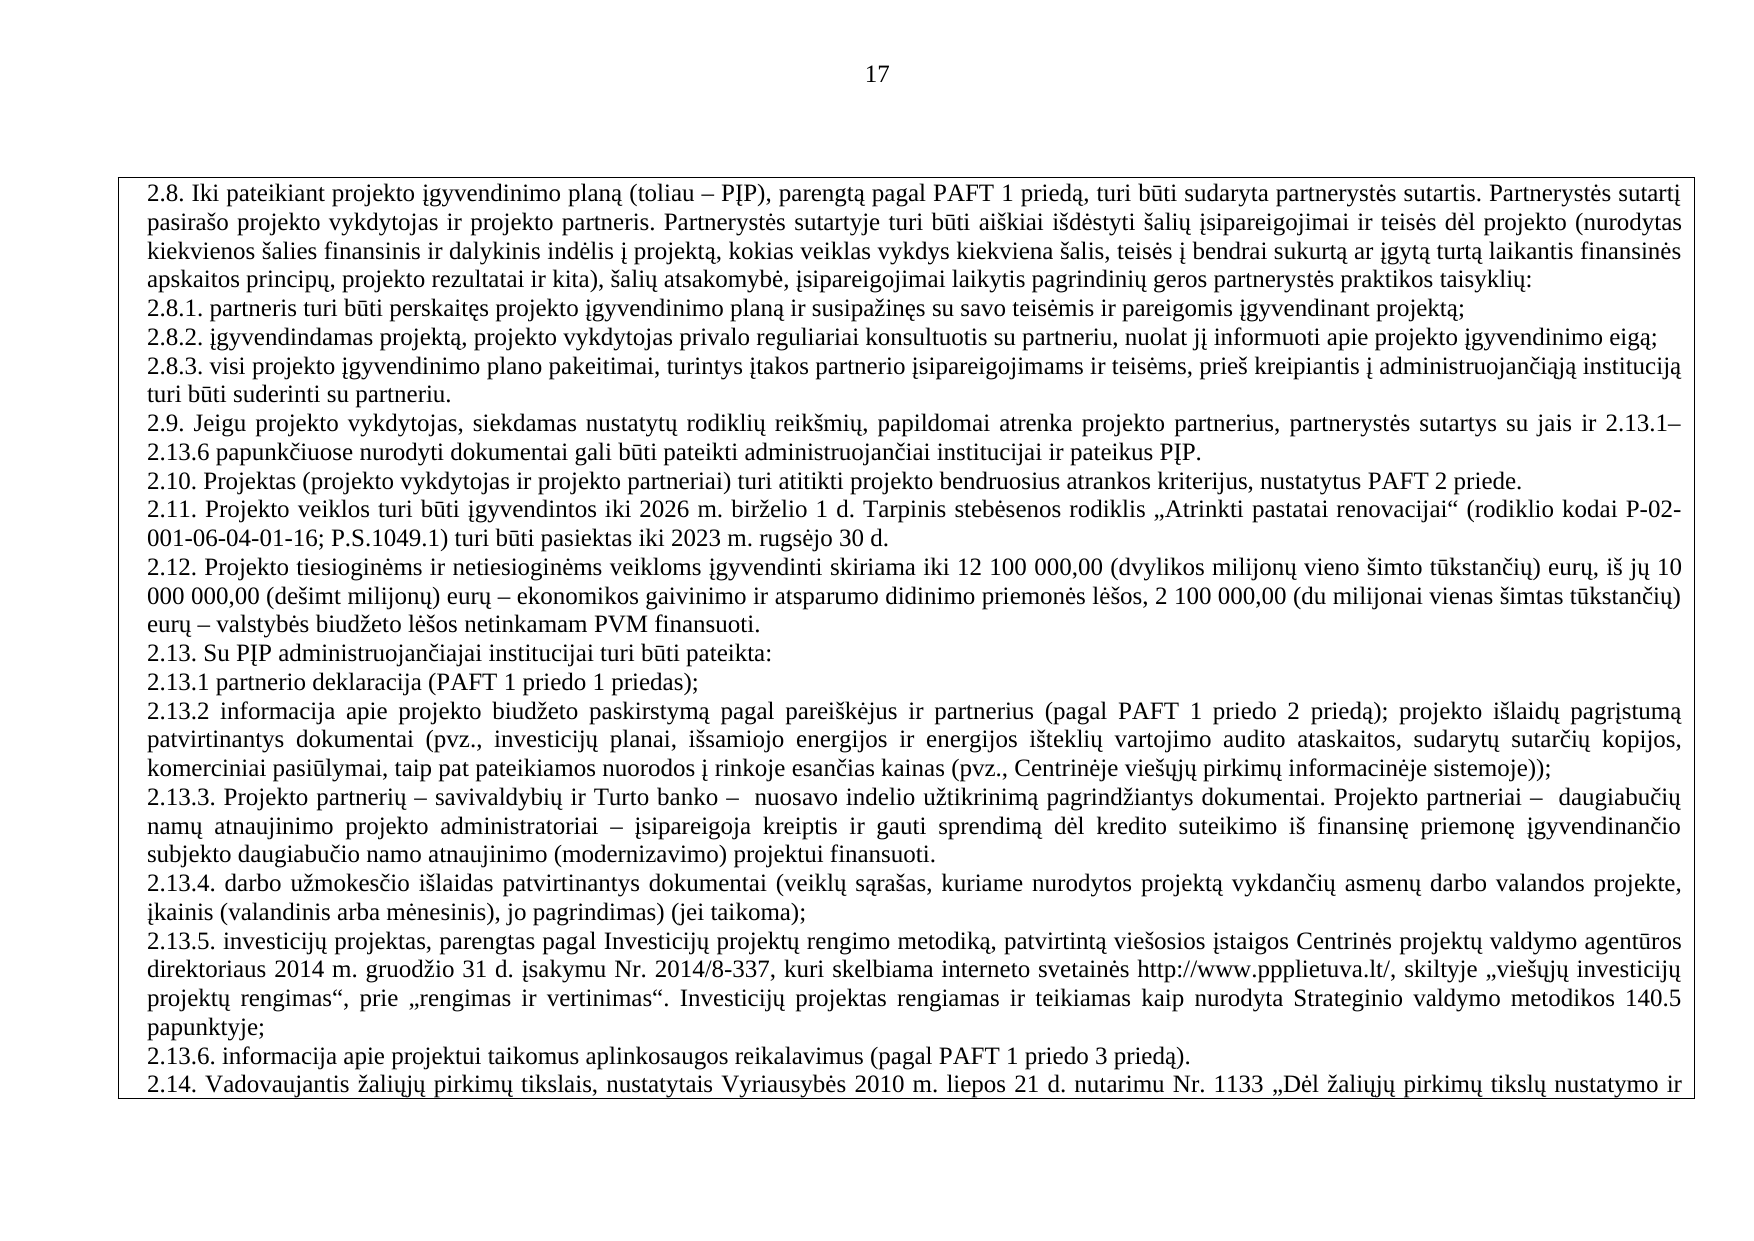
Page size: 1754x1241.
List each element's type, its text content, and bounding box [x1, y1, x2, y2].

table_cell 2.8. Iki pateikiant projekto įgyvendinimo planą (toliau – PĮP), parengtą pagal PAFT 1 priedą, turi būti sudaryta partnerystės sutartis. Partnerystės sutartį pasirašo projekto vykdytojas ir projekto partneris. Partnerystės sutartyje turi būti aiškiai išdėstyti šalių įsipareigojimai ir teisės dėl projekto (nurodytas kiekvienos šalies finansinis ir dalykinis indėlis į projektą, kokias veiklas vykdys kiekviena šalis, teisės į bendrai sukurtą ar įgytą turtą laikantis finansinės apskaitos principų, projekto rezultatai ir kita), šalių atsakomybė, įsipareigojimai laikytis pagrindinių geros partnerystės praktikos taisyklių: 2.8.1. partneris turi būti perskaitęs projekto įgyvendinimo planą ir susipažinęs su savo teisėmis ir pareigomis įgyvendinant projektą; 2.8.2. įgyvendindamas projektą, projekto vykdytojas privalo reguliariai konsultuotis su partneriu, nuolat jį informuoti apie projekto įgyvendinimo eigą; 2.8.3. visi projekto įgyvendinimo plano pakeitimai, turintys įtakos partnerio įsipareigojimams ir teisėms, prieš kreipiantis į administruojančiąją instituciją turi būti suderinti su partneriu. 2.9. Jeigu projekto vykdytojas, siekdamas nustatytų rodiklių reikšmių, papildomai atrenka projekto partnerius, partnerystės sutartys su jais ir 2.13.1–2.13.6 papunkčiuose nurodyti dokumentai gali būti pateikti administruojančiai institucijai ir pateikus PĮP. 2.10. Projektas (projekto vykdytojas ir projekto partneriai) turi atitikti projekto bendruosius atrankos kriterijus, nustatytus PAFT 2 priede. 2.11. Projekto veiklos turi būti įgyvendintos iki 2026 m. birželio 1 d. Tarpinis stebėsenos rodiklis „Atrinkti pastatai renovacijai“ (rodiklio kodai P-02-001-06-04-01-16; P.S.1049.1) turi būti pasiektas iki 2023 m. rugsėjo 30 d. 2.12. Projekto tiesioginėms ir netiesioginėms veikloms įgyvendinti skiriama iki 12 100 000,00 (dvylikos milijonų vieno šimto tūkstančių) eurų, iš jų 10 000 000,00 (dešimt milijonų) eurų – ekonomikos gaivinimo ir atsparumo didinimo priemonės lėšos, 2 100 000,00 (du milijonai vienas šimtas tūkstančių) eurų – valstybės biudžeto lėšos netinkamam PVM finansuoti. 2.13. Su PĮP administruojančiajai institucijai turi būti pateikta: 2.13.1 partnerio deklaracija (PAFT 1 priedo 1 priedas); 2.13.2 informacija apie projekto biudžeto paskirstymą pagal pareiškėjus ir partnerius (pagal PAFT 1 priedo 2 priedą); projekto išlaidų pagrįstumą patvirtinantys dokumentai (pvz., investicijų planai, išsamiojo energijos ir energijos išteklių vartojimo audito ataskaitos, sudarytų sutarčių kopijos, komerciniai pasiūlymai, taip pat pateikiamos nuorodos į rinkoje esančias kainas (pvz., Centrinėje viešųjų pirkimų informacinėje sistemoje)); 2.13.3. Projekto partnerių – savivaldybių ir Turto banko – nuosavo indelio užtikrinimą pagrindžiantys dokumentai. Projekto partneriai – daugiabučių namų atnaujinimo projekto administratoriai – įsipareigoja kreiptis ir gauti sprendimą dėl kredito suteikimo iš finansinę priemonę įgyvendinančio subjekto daugiabučio namo atnaujinimo (modernizavimo) projektui finansuoti. 2.13.4. darbo užmokesčio išlaidas patvirtinantys dokumentai (veiklų sąrašas, kuriame nurodytos projektą vykdančių asmenų darbo valandos projekte, įkainis (valandinis arba mėnesinis), jo pagrindimas) (jei taikoma); 2.13.5. investicijų projektas, parengtas pagal Investicijų projektų rengimo metodiką, patvirtintą viešosios įstaigos Centrinės projektų valdymo agentūros direktoriaus 2014 m. gruodžio 31 d. įsakymu Nr. 2014/8-337, kuri skelbiama interneto svetainės http://www.ppplietuva.lt/, skiltyje „viešųjų investicijų projektų rengimas“, prie „rengimas ir vertinimas“. Investicijų projektas rengiamas ir teikiamas kaip nurodyta Strateginio valdymo metodikos 140.5 papunktyje; 2.13.6. informacija apie projektui taikomus aplinkosaugos reikalavimus (pagal PAFT 1 priedo 3 priedą). 2.14. Vadovaujantis žaliųjų pirkimų tikslais, nustatytais Vyriausybės 2010 m. liepos 21 d. nutarimu Nr. 1133 „Dėl žaliųjų pirkimų tikslų nustatymo ir [119, 178, 1694, 1098]
